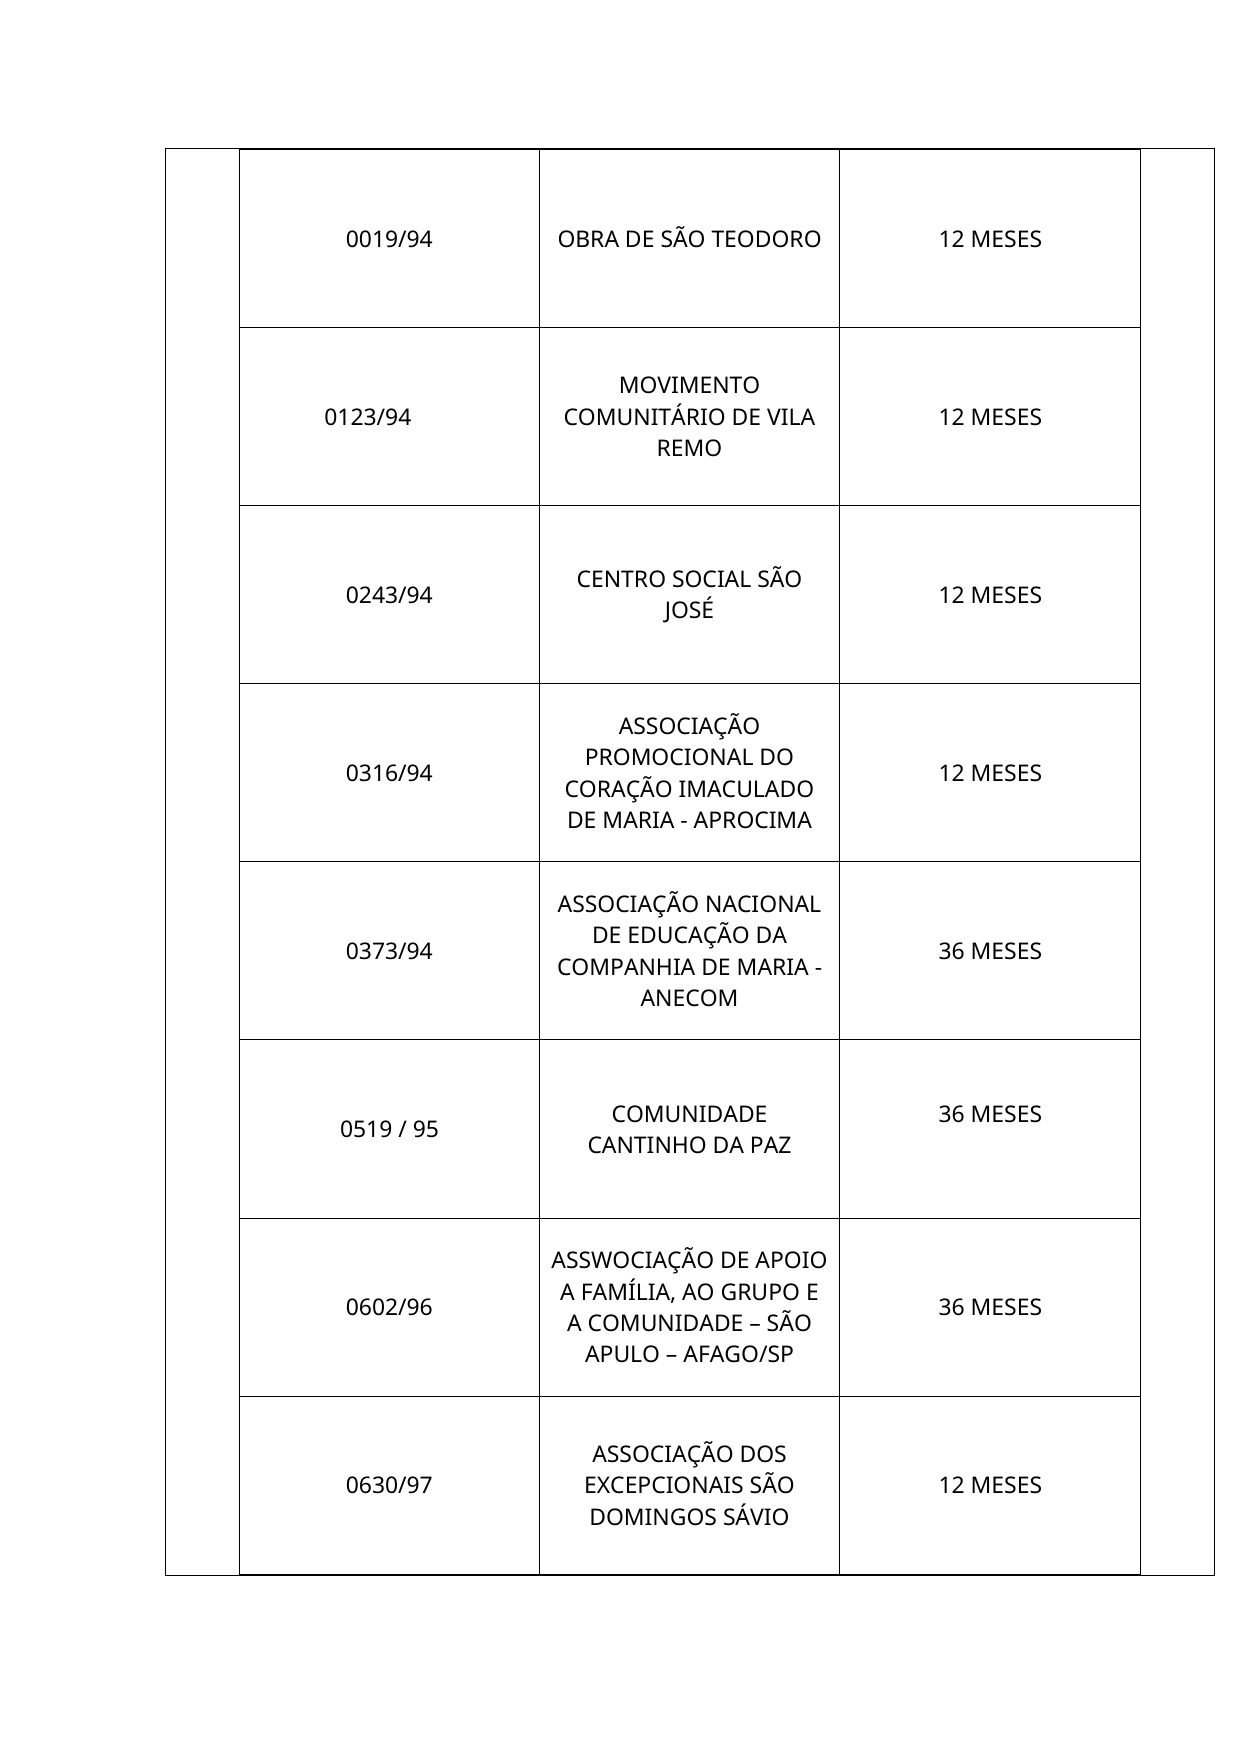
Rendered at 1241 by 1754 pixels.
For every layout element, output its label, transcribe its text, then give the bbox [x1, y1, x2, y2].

table_header 0019/94 [240, 150, 539, 327]
table_cell ASSOCIAÇÃO NACIONAL DE EDUCAÇÃO DA COMPANHIA DE MARIA -ANECOM [540, 862, 839, 1039]
table_cell MOVIMENTO COMUNITÁRIO DE VILA REMO [540, 328, 839, 505]
table_cell 12 MESES [840, 1397, 1140, 1574]
table_cell [166, 149, 239, 1575]
table_cell ASSWOCIAÇÃO DE APOIO A FAMÍLIA, AO GRUPO E A COMUNIDADE – SÃO APULO – AFAGO/SP [540, 1219, 839, 1396]
table_cell ASSOCIAÇÃO PROMOCIONAL DO CORAÇÃO IMACULADO DE MARIA - APROCIMA [540, 684, 839, 861]
table_header OBRA DE SÃO TEODORO [540, 150, 839, 327]
table_cell 0602/96 [240, 1219, 539, 1396]
table_cell 0630/97 [240, 1397, 539, 1574]
table_cell 0519 / 95 [240, 1040, 539, 1217]
table_cell COMUNIDADE CANTINHO DA PAZ [540, 1040, 839, 1217]
table_cell CENTRO SOCIAL SÃO JOSÉ [540, 506, 839, 683]
table_cell 12 MESES [840, 328, 1140, 505]
table_cell 0243/94 [240, 506, 539, 683]
table_cell [1141, 149, 1214, 1575]
table_cell 0373/94 [240, 862, 539, 1039]
table_header 12 MESES [840, 150, 1140, 327]
table_cell 36 MESES [840, 1040, 1140, 1217]
table_cell 0123/94 [240, 328, 539, 505]
table_cell 36 MESES [840, 862, 1140, 1039]
table_cell 0316/94 [240, 684, 539, 861]
table_cell 36 MESES [840, 1219, 1140, 1396]
table_cell ASSOCIAÇÃO DOS EXCEPCIONAIS SÃO DOMINGOS SÁVIO [540, 1397, 839, 1574]
table_cell 12 MESES [840, 684, 1140, 861]
table_cell 12 MESES [840, 506, 1140, 683]
